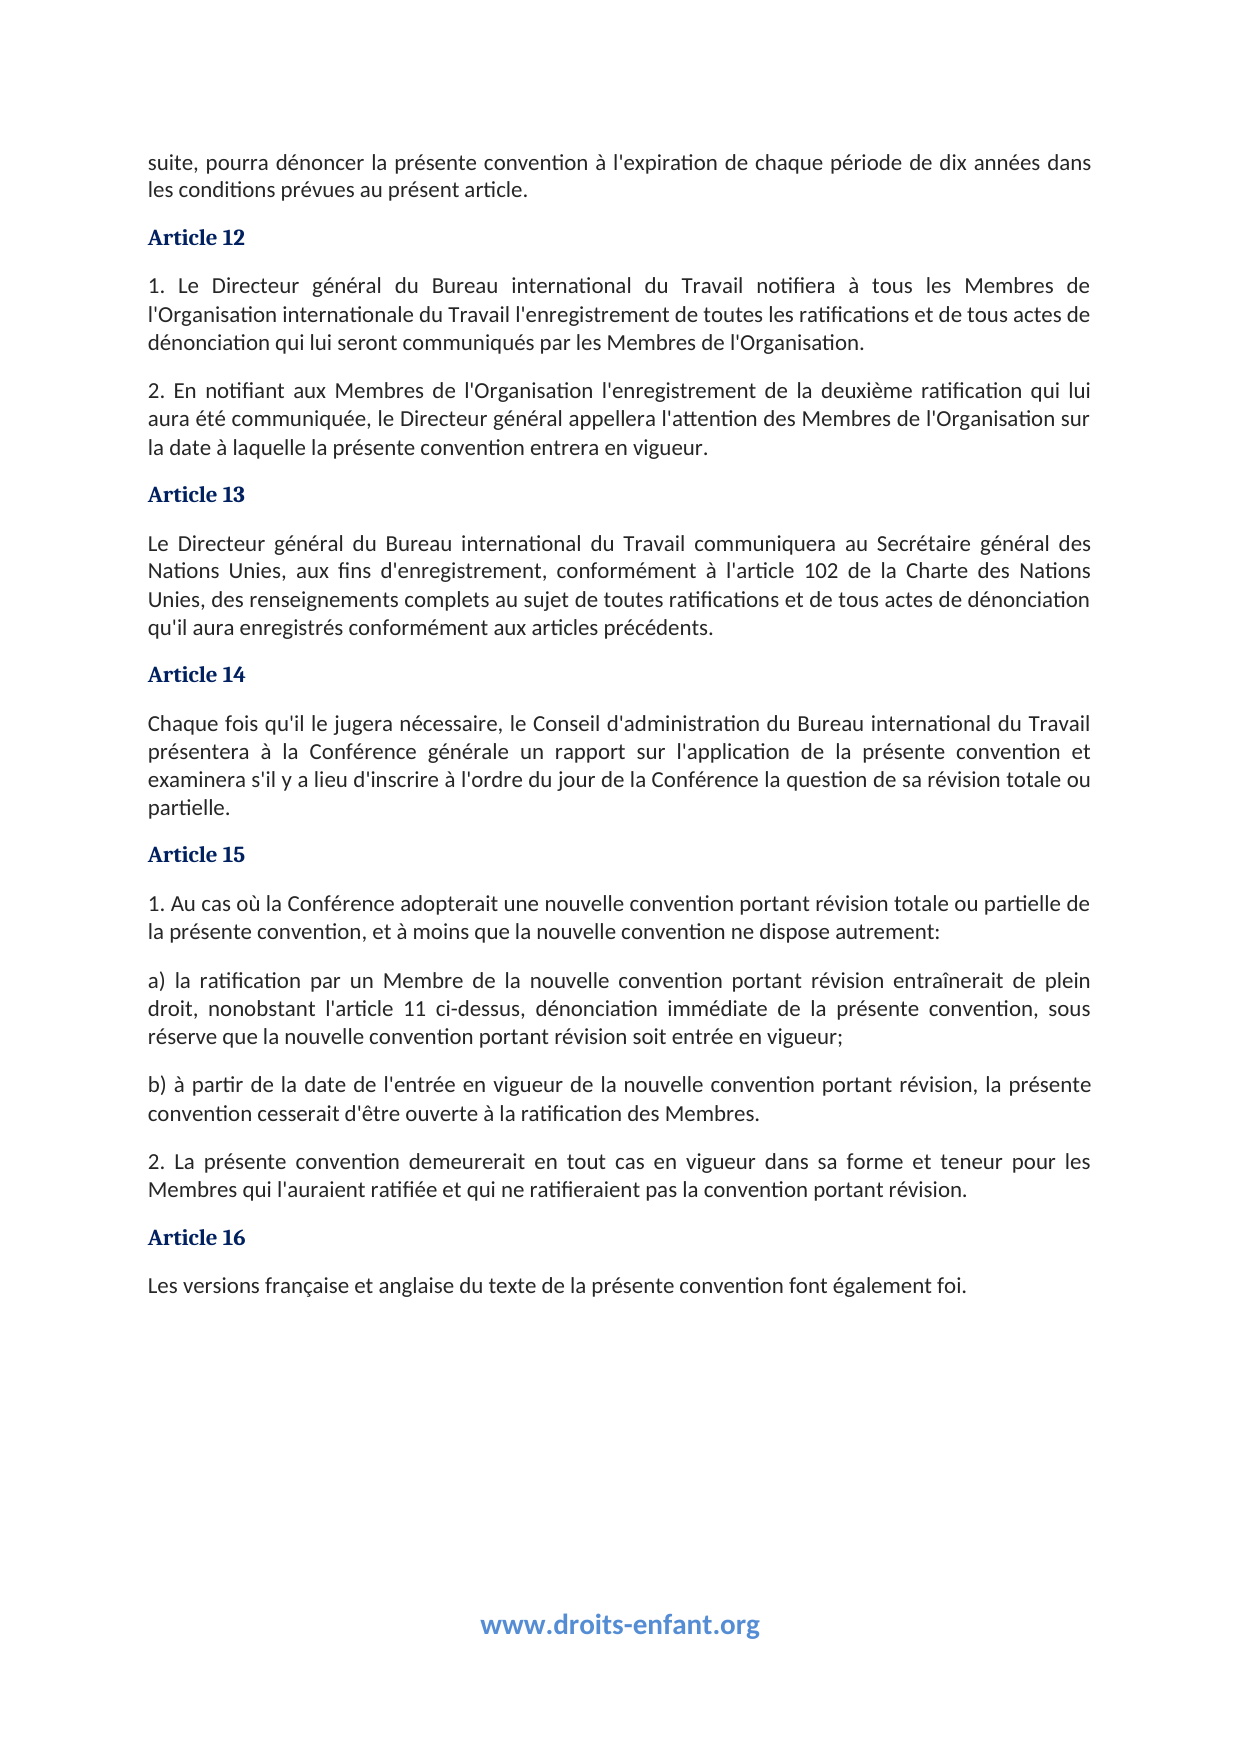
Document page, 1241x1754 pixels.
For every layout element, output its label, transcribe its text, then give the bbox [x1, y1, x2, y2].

text 1. Le Directeur général du Bureau international du Travail notifiera à tous les Membres de l'Organisation internationale du Travail l'enregistrement de toutes les ratifications et de tous actes de dénonciation qui lui seront communiqués par les Membres de l'Organisation. [148, 272, 1093, 356]
text 2. En notifiant aux Membres de l'Organisation l'enregistrement de la deuxième ratification qui lui aura été communiquée, le Directeur général appellera l'attention des Membres de l'Organisation sur la date à laquelle la présente convention entrera en vigueur. [148, 377, 1093, 461]
text 2. La présente convention demeurerait en tout cas en vigueur dans sa forme et teneur pour les Membres qui l'auraient ratifiée et qui ne ratifieraient pas la convention portant révision. [148, 1147, 1093, 1203]
text Article 12 [148, 224, 1093, 251]
text Article 16 [148, 1224, 1093, 1251]
text Les versions française et anglaise du texte de la présente convention font également foi. [148, 1272, 1093, 1299]
text suite, pourra dénoncer la présente convention à l'expiration de chaque période de dix années dans les conditions prévues au présent article. [148, 148, 1093, 204]
text Article 13 [148, 481, 1093, 508]
text Article 15 [148, 842, 1093, 868]
text Article 14 [148, 662, 1093, 688]
text Le Directeur général du Bureau international du Travail communiquera au Secrétaire général des Nations Unies, aux fins d'enregistrement, conformément à l'article 102 de la Charte des Nations Unies, des renseignements complets au sujet de toutes ratifications et de tous actes de dénonciation qu'il aura enregistrés conformément aux articles précédents. [148, 529, 1093, 641]
text a) la ratification par un Membre de la nouvelle convention portant révision entraînerait de plein droit, nonobstant l'article 11 ci-dessus, dénonciation immédiate de la présente convention, sous réserve que la nouvelle convention portant révision soit entrée en vigueur; [148, 966, 1093, 1050]
text Chaque fois qu'il le jugera nécessaire, le Conseil d'administration du Bureau international du Travail présentera à la Conférence générale un rapport sur l'application de la présente convention et examinera s'il y a lieu d'inscrire à l'ordre du jour de la Conférence la question de sa révision totale ou partielle. [148, 709, 1093, 821]
text 1. Au cas où la Conférence adopterait une nouvelle convention portant révision totale ou partielle de la présente convention, et à moins que la nouvelle convention ne dispose autrement: [148, 889, 1093, 945]
text b) à partir de la date de l'entrée en vigueur de la nouvelle convention portant révision, la présente convention cesserait d'être ouverte à la ratification des Membres. [148, 1071, 1093, 1127]
